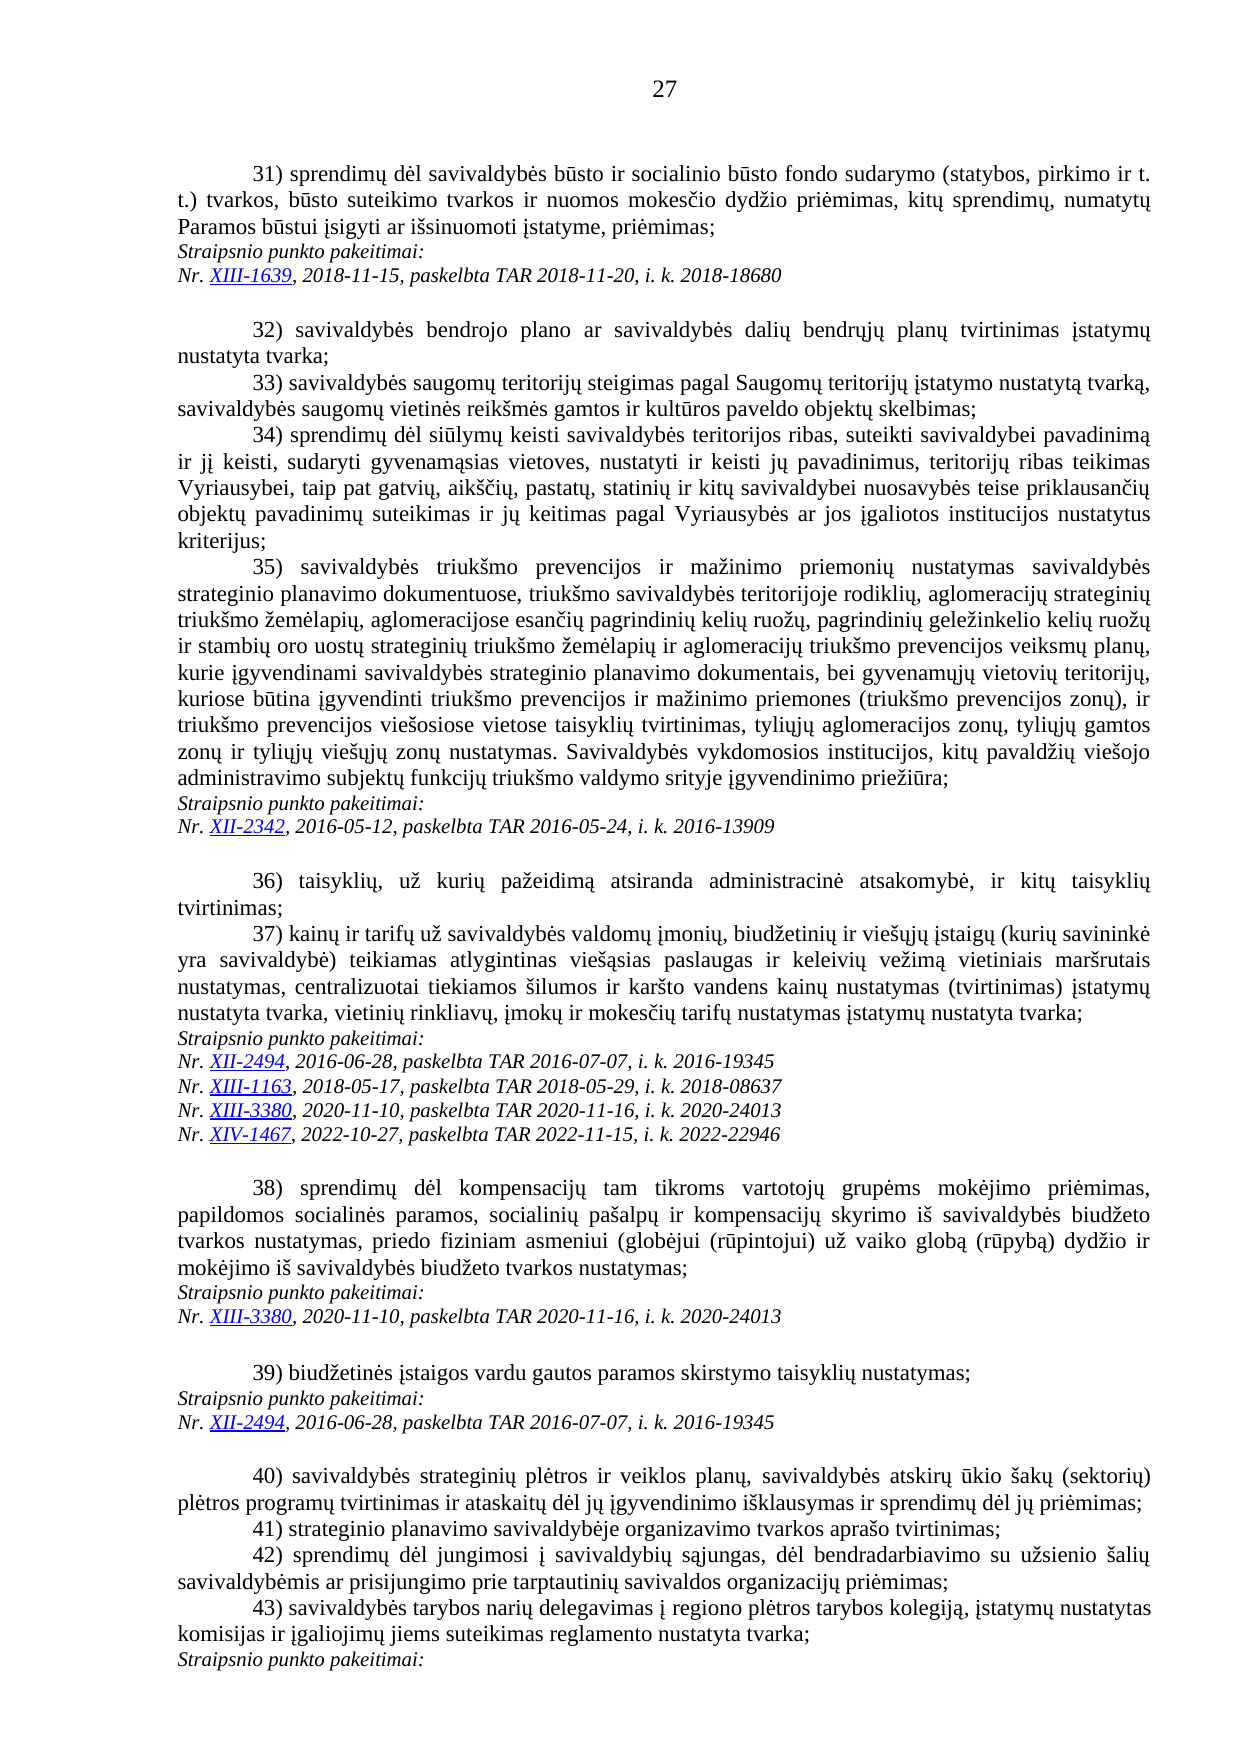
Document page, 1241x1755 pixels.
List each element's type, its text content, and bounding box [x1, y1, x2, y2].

text Straipsnio punkto pakeitimai: [177, 1025, 1152, 1049]
text Straipsnio punkto pakeitimai: [177, 1280, 1152, 1304]
text Nr. XIII-3380, 2020-11-10, paskelbta TAR 2020-11-16, i. k. 2020-24013 [177, 1304, 1152, 1328]
text 37) kainų ir tarifų už savivaldybės valdomų įmonių, biudžetinių ir viešųjų įstaigų (kurių savininkė yra savivaldybė) teikiamas atlygintinas viešąsias paslaugas ir keleivių vežimą vietiniais maršrutais nustatymas, centralizuotai tiekiamos šilumos ir karšto vandens kainų nustatymas (tvirtinimas) įstatymų nustatyta tvarka, vietinių rinkliavų, įmokų ir mokesčių tarifų nustatymas įstatymų nustatyta tvarka; [177, 920, 1152, 1025]
text 40) savivaldybės strateginių plėtros ir veiklos planų, savivaldybės atskirų ūkio šakų (sektorių) plėtros programų tvirtinimas ir ataskaitų dėl jų įgyvendinimo išklausymas ir sprendimų dėl jų priėmimas; [177, 1462, 1152, 1515]
text 31) sprendimų dėl savivaldybės būsto ir socialinio būsto fondo sudarymo (statybos, pirkimo ir t. t.) tvarkos, būsto suteikimo tvarkos ir nuomos mokesčio dydžio priėmimas, kitų sprendimų, numatytų Paramos būstui įsigyti ar išsinuomoti įstatyme, priėmimas; [177, 160, 1152, 239]
text 32) savivaldybės bendrojo plano ar savivaldybės dalių bendrųjų planų tvirtinimas įstatymų nustatyta tvarka; [177, 316, 1152, 369]
text 41) strateginio planavimo savivaldybėje organizavimo tvarkos aprašo tvirtinimas; [177, 1515, 1152, 1541]
text Nr. XIII-1163, 2018-05-17, paskelbta TAR 2018-05-29, i. k. 2018-08637 [177, 1073, 1152, 1098]
text Straipsnio punkto pakeitimai: [177, 790, 1152, 814]
text 43) savivaldybės tarybos narių delegavimas į regiono plėtros tarybos kolegiją, įstatymų nustatytas komisijas ir įgaliojimų jiems suteikimas reglamento nustatyta tvarka; [177, 1594, 1152, 1647]
text Nr. XIII-1639, 2018-11-15, paskelbta TAR 2018-11-20, i. k. 2018-18680 [177, 263, 1152, 287]
text Nr. XIV-1467, 2022-10-27, paskelbta TAR 2022-11-15, i. k. 2022-22946 [177, 1122, 1152, 1146]
text Nr. XIII-3380, 2020-11-10, paskelbta TAR 2020-11-16, i. k. 2020-24013 [177, 1098, 1152, 1122]
text 35) savivaldybės triukšmo prevencijos ir mažinimo priemonių nustatymas savivaldybės strateginio planavimo dokumentuose, triukšmo savivaldybės teritorijoje rodiklių, aglomeracijų strateginių triukšmo žemėlapių, aglomeracijose esančių pagrindinių kelių ruožų, pagrindinių geležinkelio kelių ruožų ir stambių oro uostų strateginių triukšmo žemėlapių ir aglomeracijų triukšmo prevencijos veiksmų planų, kurie įgyvendinami savivaldybės strateginio planavimo dokumentais, bei gyvenamųjų vietovių teritorijų, kuriose būtina įgyvendinti triukšmo prevencijos ir mažinimo priemones (triukšmo prevencijos zonų), ir triukšmo prevencijos viešosiose vietose taisyklių tvirtinimas, tyliųjų aglomeracijos zonų, tyliųjų gamtos zonų ir tyliųjų viešųjų zonų nustatymas. Savivaldybės vykdomosios institucijos, kitų pavaldžių viešojo administravimo subjektų funkcijų triukšmo valdymo srityje įgyvendinimo priežiūra; [177, 553, 1152, 790]
text Nr. XII-2494, 2016-06-28, paskelbta TAR 2016-07-07, i. k. 2016-19345 [177, 1049, 1152, 1073]
text Nr. XII-2494, 2016-06-28, paskelbta TAR 2016-07-07, i. k. 2016-19345 [177, 1409, 1152, 1434]
text 42) sprendimų dėl jungimosi į savivaldybių sąjungas, dėl bendradarbiavimo su užsienio šalių savivaldybėmis ar prisijungimo prie tarptautinių savivaldos organizacijų priėmimas; [177, 1541, 1152, 1594]
text Straipsnio punkto pakeitimai: [177, 1386, 1152, 1409]
text 39) biudžetinės įstaigos vardu gautos paramos skirstymo taisyklių nustatymas; [177, 1357, 1152, 1386]
text Straipsnio punkto pakeitimai: [177, 239, 1152, 263]
text 38) sprendimų dėl kompensacijų tam tikroms vartotojų grupėms mokėjimo priėmimas, papildomos socialinės paramos, socialinių pašalpų ir kompensacijų skyrimo iš savivaldybės biudžeto tvarkos nustatymas, priedo fiziniam asmeniui (globėjui (rūpintojui) už vaiko globą (rūpybą) dydžio ir mokėjimo iš savivaldybės biudžeto tvarkos nustatymas; [177, 1174, 1152, 1280]
text 34) sprendimų dėl siūlymų keisti savivaldybės teritorijos ribas, suteikti savivaldybei pavadinimą ir jį keisti, sudaryti gyvenamąsias vietoves, nustatyti ir keisti jų pavadinimus, teritorijų ribas teikimas Vyriausybei, taip pat gatvių, aikščių, pastatų, statinių ir kitų savivaldybei nuosavybės teise priklausančių objektų pavadinimų suteikimas ir jų keitimas pagal Vyriausybės ar jos įgaliotos institucijos nustatytus kriterijus; [177, 421, 1152, 553]
text 36) taisyklių, už kurių pažeidimą atsiranda administracinė atsakomybė, ir kitų taisyklių tvirtinimas; [177, 867, 1152, 920]
text Straipsnio punkto pakeitimai: [177, 1647, 1152, 1671]
text Nr. XII-2342, 2016-05-12, paskelbta TAR 2016-05-24, i. k. 2016-13909 [177, 814, 1152, 838]
text 33) savivaldybės saugomų teritorijų steigimas pagal Saugomų teritorijų įstatymo nustatytą tvarką, savivaldybės saugomų vietinės reikšmės gamtos ir kultūros paveldo objektų skelbimas; [177, 369, 1152, 421]
